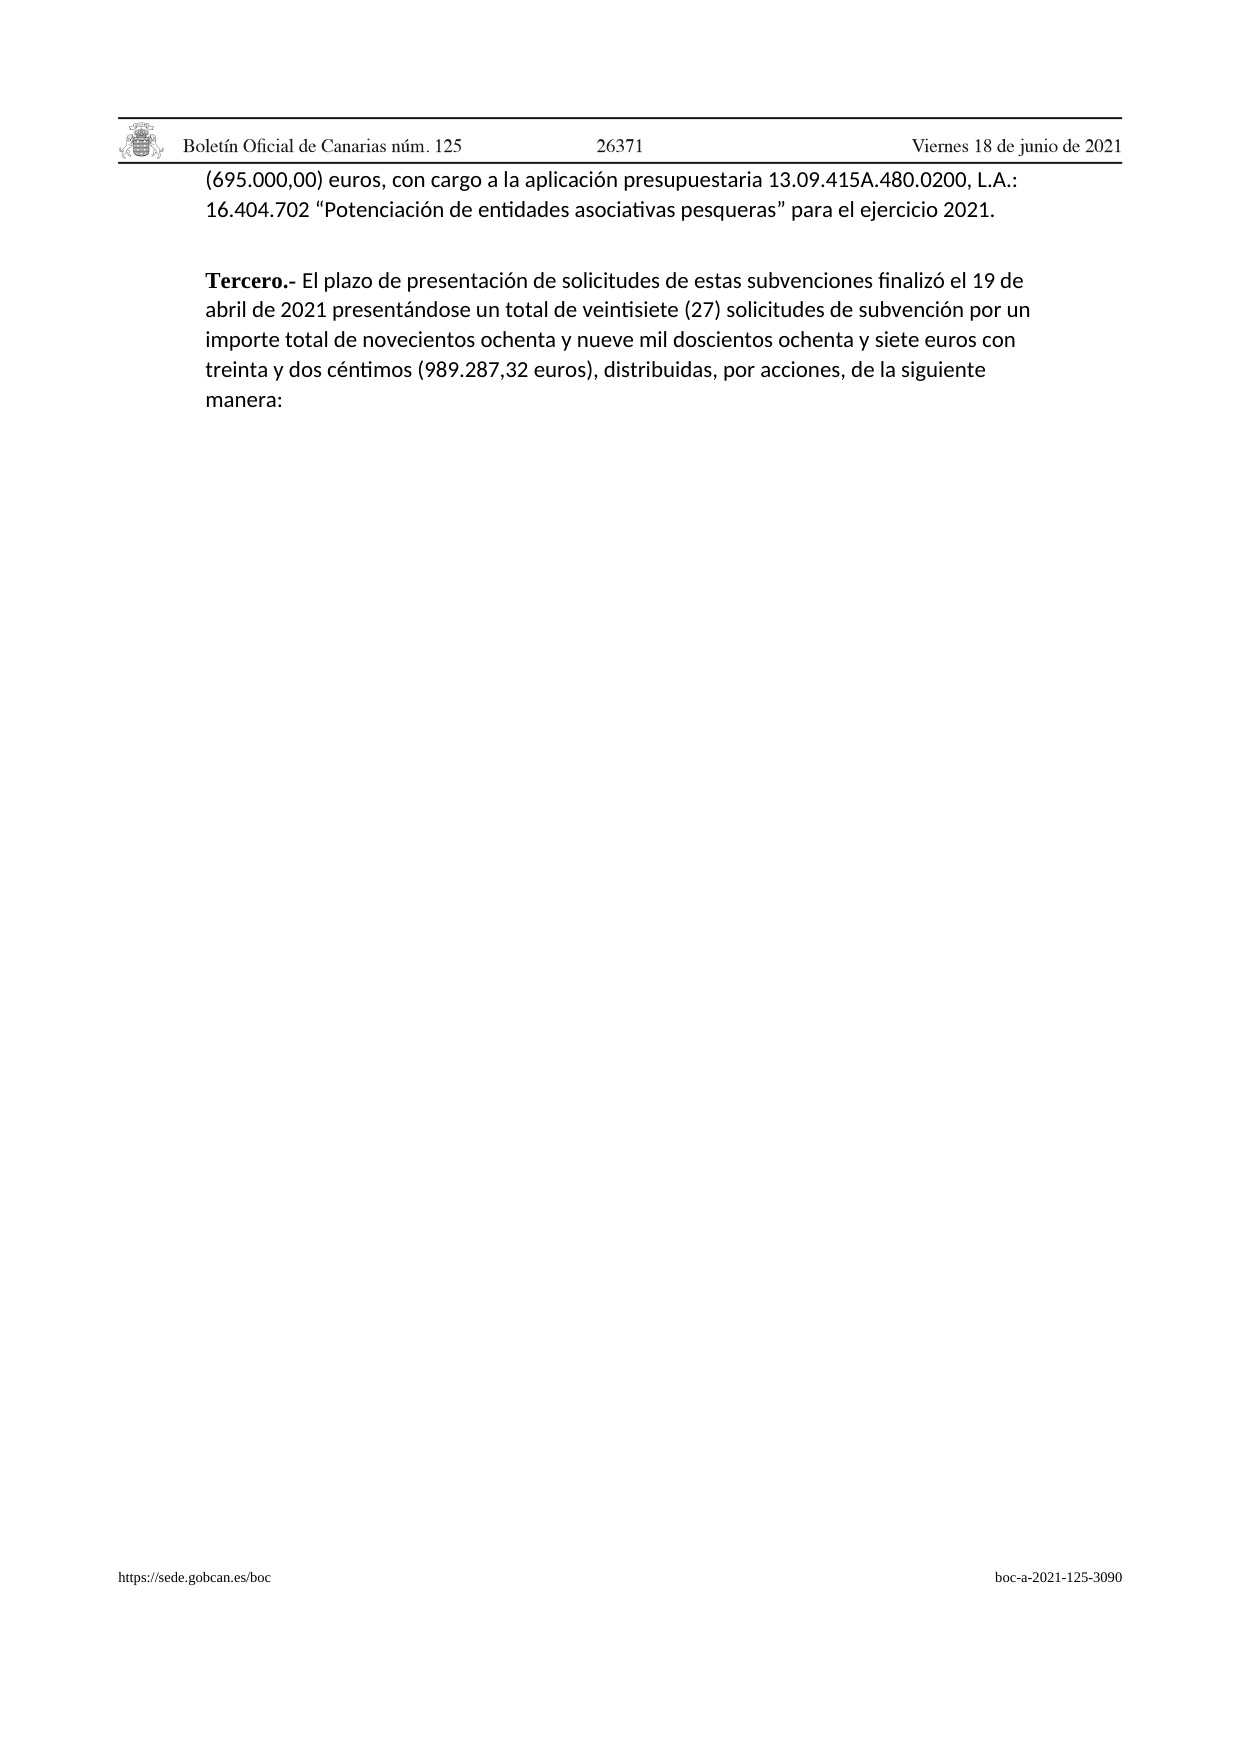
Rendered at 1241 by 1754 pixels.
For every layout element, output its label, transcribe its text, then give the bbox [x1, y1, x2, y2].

text (695.000,00) euros, con cargo a la aplicación presupuestaria 13.09.415A.480.0200, L.A.: 16.404.702 “Potenciación de entidades asociativas pesqueras” para el ejercicio 2021. [205, 164, 1035, 223]
text Tercero.- El plazo de presentación de solicitudes de estas subvenciones finalizó el 19 de abril de 2021 presentándose un total de veintisiete (27) solicitudes de subvención por un importe total de novecientos ochenta y nueve mil doscientos ochenta y siete euros con treinta y dos céntimos (989.287,32 euros), distribuidas, por acciones, de la siguiente manera: [205, 266, 1035, 413]
